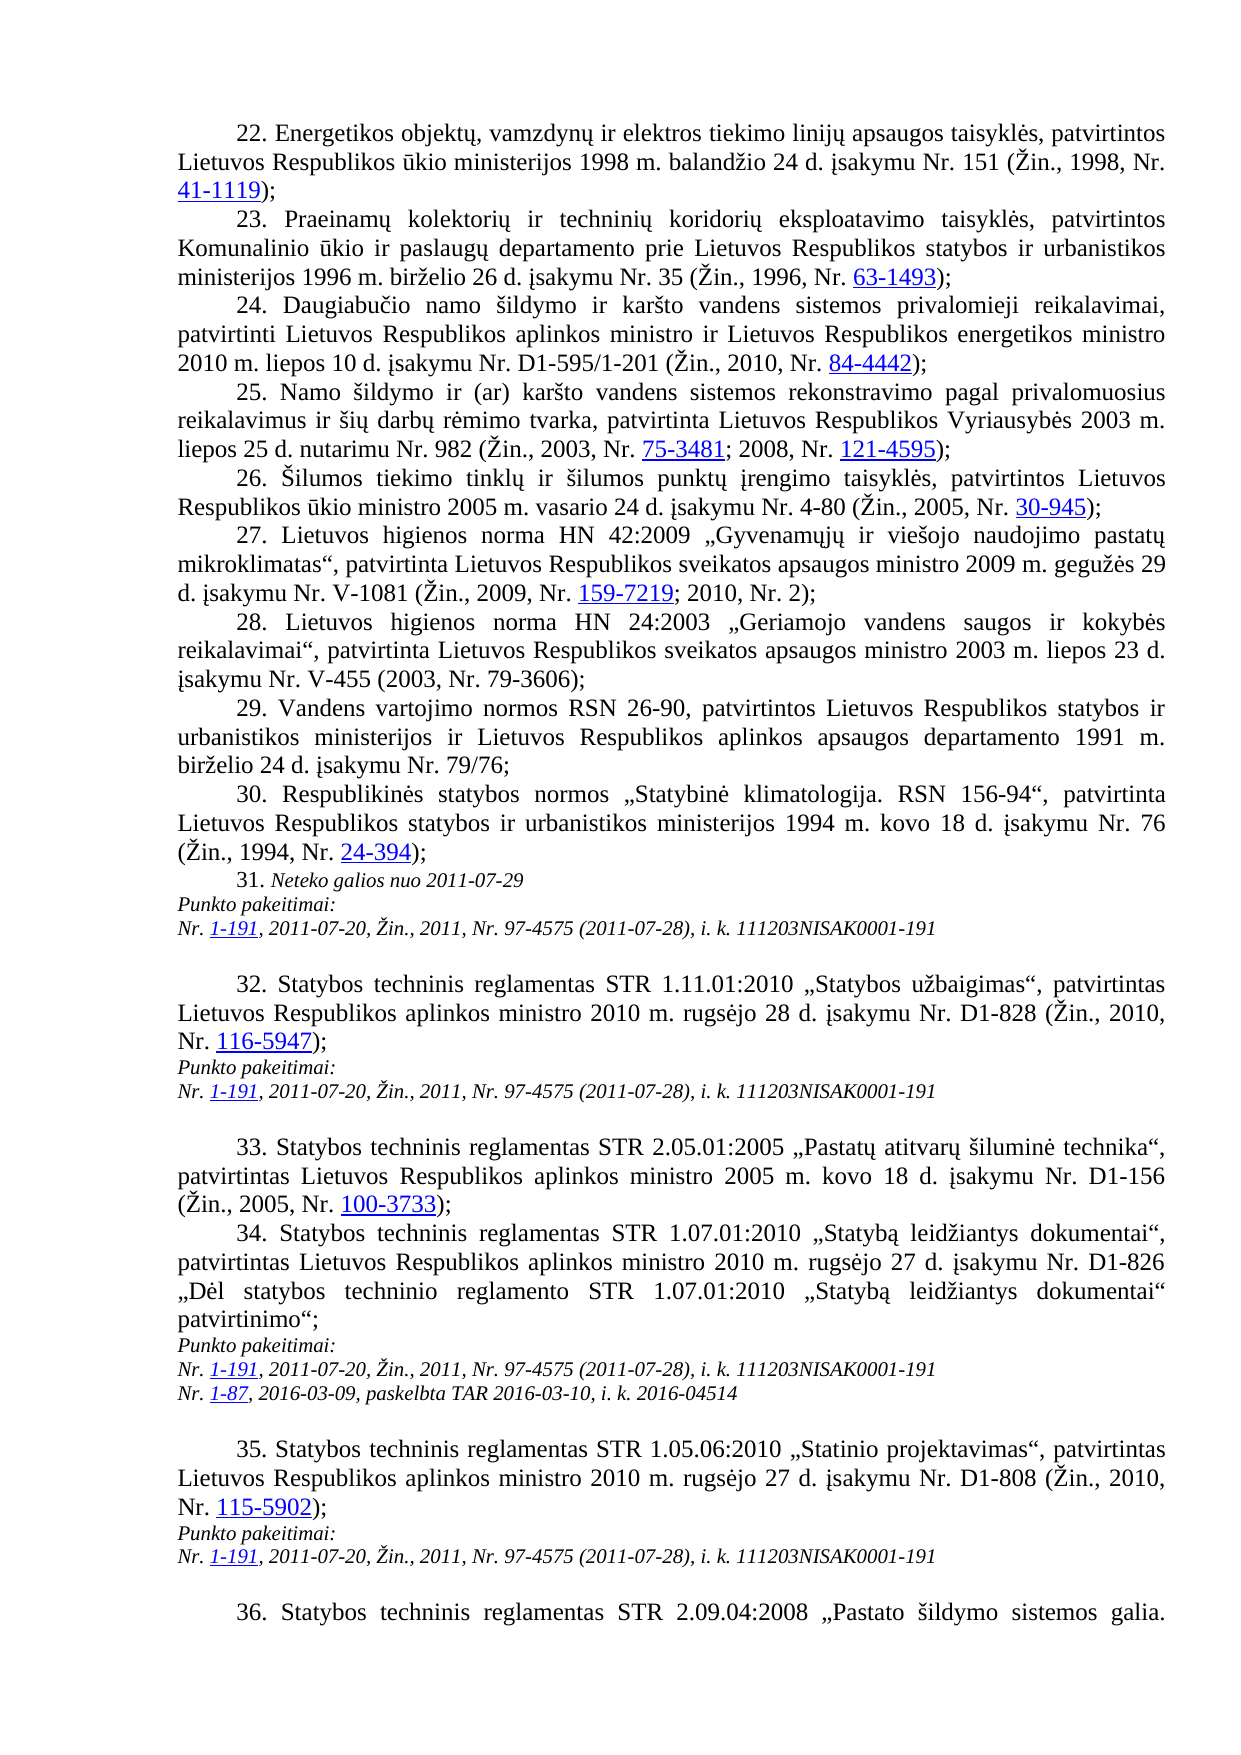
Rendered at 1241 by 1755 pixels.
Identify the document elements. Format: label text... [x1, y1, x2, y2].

text Punkto pakeitimai: [177, 892, 1166, 916]
text Punkto pakeitimai: [177, 1520, 1166, 1544]
text 25. Namo šildymo ir (ar) karšto vandens sistemos rekonstravimo pagal privalomuosius reikalavimus ir šių darbų rėmimo tvarka, patvirtinta Lietuvos Respublikos Vyriausybės 2003 m. liepos 25 d. nutarimu Nr. 982 (Žin., 2003, Nr. 75-3481; 2008, Nr. 121-4595); [177, 377, 1166, 463]
text 29. Vandens vartojimo normos RSN 26-90, patvirtintos Lietuvos Respublikos statybos ir urbanistikos ministerijos ir Lietuvos Respublikos aplinkos apsaugos departamento 1991 m. birželio 24 d. įsakymu Nr. 79/76; [177, 693, 1166, 779]
text 26. Šilumos tiekimo tinklų ir šilumos punktų įrengimo taisyklės, patvirtintos Lietuvos Respublikos ūkio ministro 2005 m. vasario 24 d. įsakymu Nr. 4-80 (Žin., 2005, Nr. 30-945); [177, 463, 1166, 521]
text 23. Praeinamų kolektorių ir techninių koridorių eksploatavimo taisyklės, patvirtintos Komunalinio ūkio ir paslaugų departamento prie Lietuvos Respublikos statybos ir urbanistikos ministerijos 1996 m. birželio 26 d. įsakymu Nr. 35 (Žin., 1996, Nr. 63-1493); [177, 204, 1166, 291]
text Nr. 1-191, 2011-07-20, Žin., 2011, Nr. 97-4575 (2011-07-28), i. k. 111203NISAK0001-191 [177, 916, 1166, 940]
text Nr. 1-87, 2016-03-09, paskelbta TAR 2016-03-10, i. k. 2016-04514 [177, 1381, 1166, 1405]
text 35. Statybos techninis reglamentas STR 1.05.06:2010 „Statinio projektavimas“, patvirtintas Lietuvos Respublikos aplinkos ministro 2010 m. rugsėjo 27 d. įsakymu Nr. D1-808 (Žin., 2010, Nr. 115-5902); [177, 1434, 1166, 1520]
text Nr. 1-191, 2011-07-20, Žin., 2011, Nr. 97-4575 (2011-07-28), i. k. 111203NISAK0001-191 [177, 1357, 1166, 1381]
text 36. Statybos techninis reglamentas STR 2.09.04:2008 „Pastato šildymo sistemos galia. [177, 1597, 1166, 1626]
text 28. Lietuvos higienos norma HN 24:2003 „Geriamojo vandens saugos ir kokybės reikalavimai“, patvirtinta Lietuvos Respublikos sveikatos apsaugos ministro 2003 m. liepos 23 d. įsakymu Nr. V-455 (2003, Nr. 79-3606); [177, 607, 1166, 693]
text Punkto pakeitimai: [177, 1055, 1166, 1079]
text Punkto pakeitimai: [177, 1333, 1166, 1357]
text 32. Statybos techninis reglamentas STR 1.11.01:2010 „Statybos užbaigimas“, patvirtintas Lietuvos Respublikos aplinkos ministro 2010 m. rugsėjo 28 d. įsakymu Nr. D1-828 (Žin., 2010, Nr. 116-5947); [177, 969, 1166, 1055]
text 24. Daugiabučio namo šildymo ir karšto vandens sistemos privalomieji reikalavimai, patvirtinti Lietuvos Respublikos aplinkos ministro ir Lietuvos Respublikos energetikos ministro 2010 m. liepos 10 d. įsakymu Nr. D1-595/1-201 (Žin., 2010, Nr. 84-4442); [177, 291, 1166, 377]
text 30. Respublikinės statybos normos „Statybinė klimatologija. RSN 156-94“, patvirtinta Lietuvos Respublikos statybos ir urbanistikos ministerijos 1994 m. kovo 18 d. įsakymu Nr. 76 (Žin., 1994, Nr. 24-394); [177, 779, 1166, 866]
text 27. Lietuvos higienos norma HN 42:2009 „Gyvenamųjų ir viešojo naudojimo pastatų mikroklimatas“, patvirtinta Lietuvos Respublikos sveikatos apsaugos ministro 2009 m. gegužės 29 d. įsakymu Nr. V-1081 (Žin., 2009, Nr. 159-7219; 2010, Nr. 2); [177, 521, 1166, 607]
text 33. Statybos techninis reglamentas STR 2.05.01:2005 „Pastatų atitvarų šiluminė technika“, patvirtintas Lietuvos Respublikos aplinkos ministro 2005 m. kovo 18 d. įsakymu Nr. D1-156 (Žin., 2005, Nr. 100-3733); [177, 1132, 1166, 1218]
text Nr. 1-191, 2011-07-20, Žin., 2011, Nr. 97-4575 (2011-07-28), i. k. 111203NISAK0001-191 [177, 1079, 1166, 1103]
text 22. Energetikos objektų, vamzdynų ir elektros tiekimo linijų apsaugos taisyklės, patvirtintos Lietuvos Respublikos ūkio ministerijos 1998 m. balandžio 24 d. įsakymu Nr. 151 (Žin., 1998, Nr. 41-1119); [177, 118, 1166, 204]
text 34. Statybos techninis reglamentas STR 1.07.01:2010 „Statybą leidžiantys dokumentai“, patvirtintas Lietuvos Respublikos aplinkos ministro 2010 m. rugsėjo 27 d. įsakymu Nr. D1-826 „Dėl statybos techninio reglamento STR 1.07.01:2010 „Statybą leidžiantys dokumentai“ patvirtinimo“; [177, 1218, 1166, 1333]
text 31. Neteko galios nuo 2011-07-29 [177, 866, 1166, 892]
text Nr. 1-191, 2011-07-20, Žin., 2011, Nr. 97-4575 (2011-07-28), i. k. 111203NISAK0001-191 [177, 1544, 1166, 1568]
